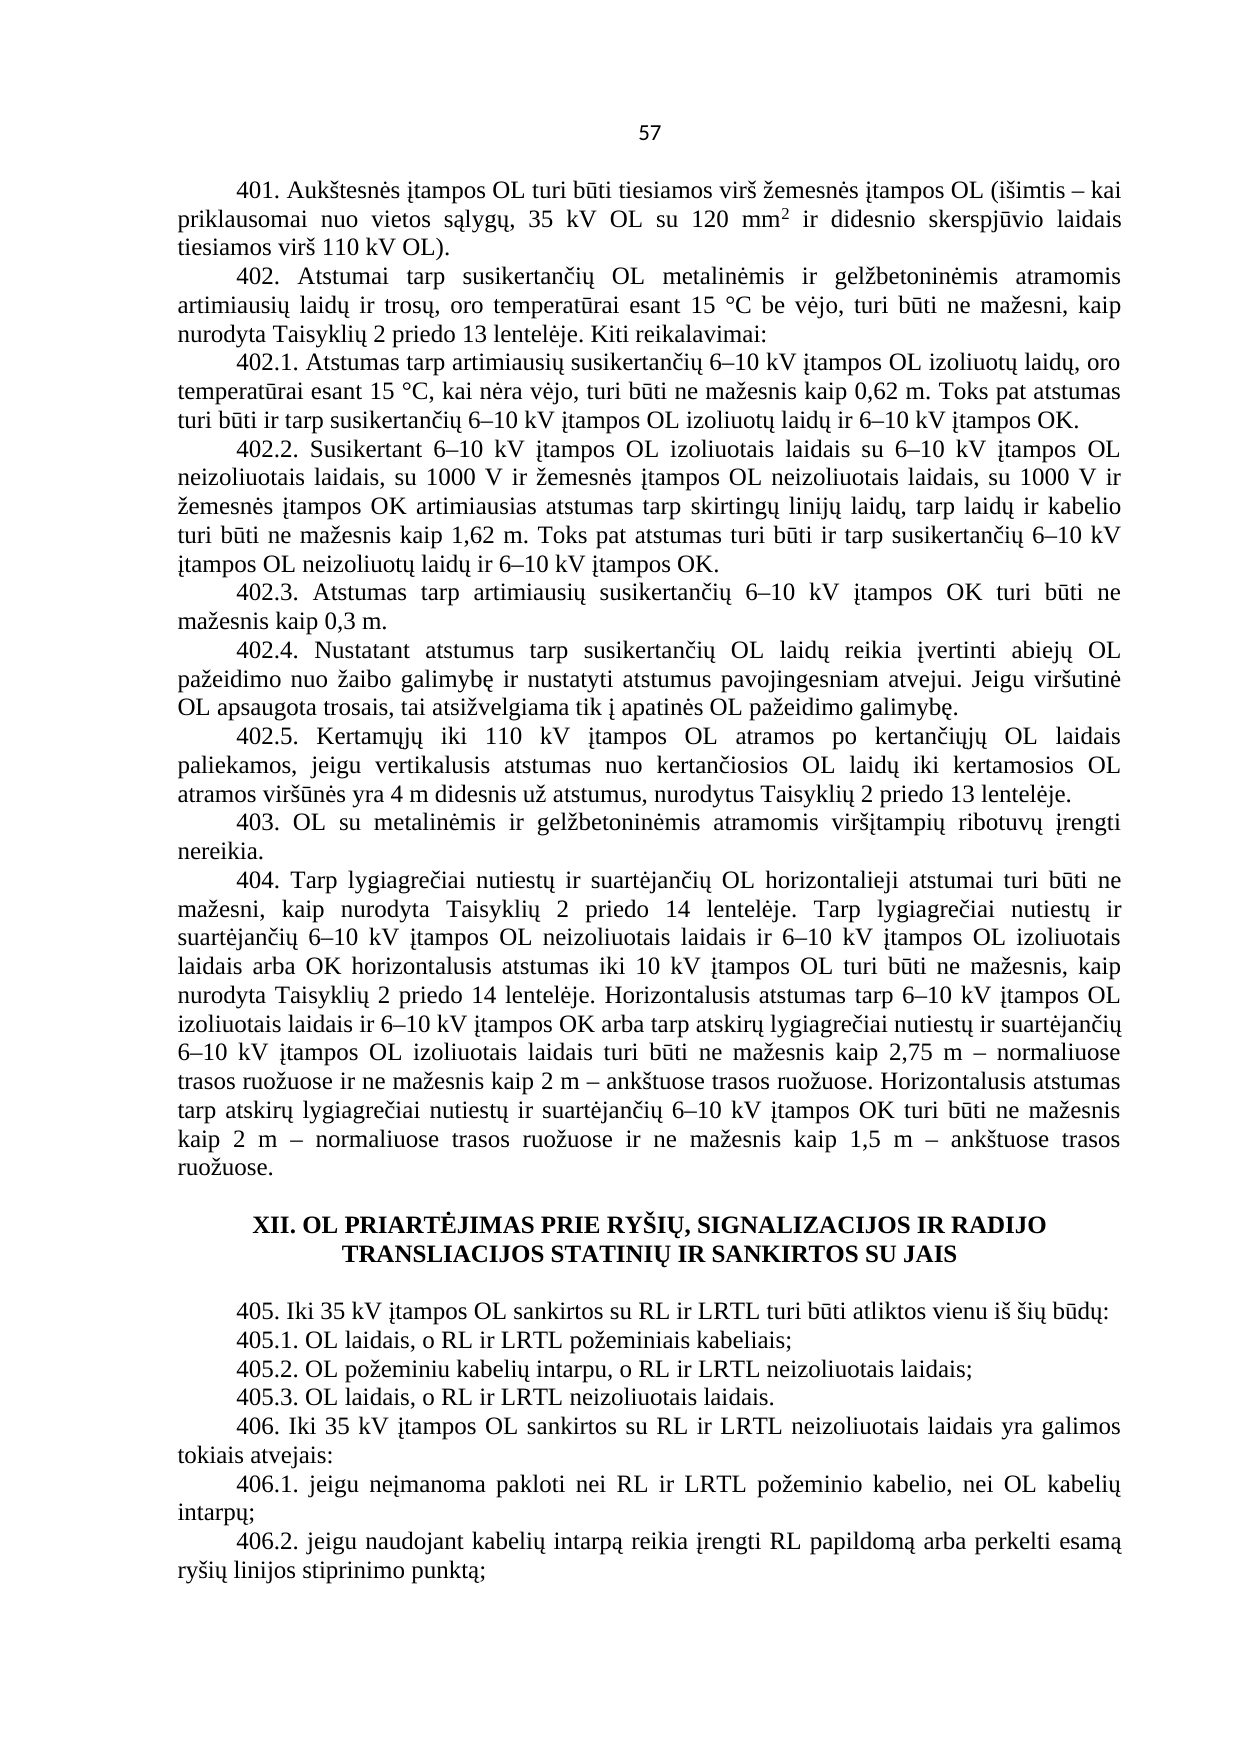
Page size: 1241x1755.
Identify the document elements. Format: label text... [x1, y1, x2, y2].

text 402.4. Nustatant atstumus tarp susikertančių OL laidų reikia įvertinti abiejų OL pažeidimo nuo žaibo galimybę ir nustatyti atstumus pavojingesniam atvejui. Jeigu viršutinė OL apsaugota trosais, tai atsižvelgiama tik į apatinės OL pažeidimo galimybę. [177, 635, 1122, 721]
text 401. Aukštesnės įtampos OL turi būti tiesiamos virš žemesnės įtampos OL (išimtis – kai priklausomai nuo vietos sąlygų, 35 kV OL su 120 mm2 ir didesnio skerspjūvio laidais tiesiamos virš 110 kV OL). [177, 175, 1122, 261]
text 402.3. Atstumas tarp artimiausių susikertančių 6–10 kV įtampos OK turi būti ne mažesnis kaip 0,3 m. [177, 577, 1122, 635]
text XII. OL PRIARTĖJIMAS PRIE RYŠIŲ, SIGNALIZACIJOS IR RADIJO TRANSLIACIJOS STATINIŲ IR SANKIRTOS SU JAIS [177, 1210, 1122, 1267]
text 403. OL su metalinėmis ir gelžbetoninėmis atramomis viršįtampių ribotuvų įrengti nereikia. [177, 807, 1122, 865]
text 405.2. OL požeminiu kabelių intarpu, o RL ir LRTL neizoliuotais laidais; [177, 1354, 1122, 1382]
text 402.2. Susikertant 6–10 kV įtampos OL izoliuotais laidais su 6–10 kV įtampos OL neizoliuotais laidais, su 1000 V ir žemesnės įtampos OL neizoliuotais laidais, su 1000 V ir žemesnės įtampos OK artimiausias atstumas tarp skirtingų linijų laidų, tarp laidų ir kabelio turi būti ne mažesnis kaip 1,62 m. Toks pat atstumas turi būti ir tarp susikertančių 6–10 kV įtampos OL neizoliuotų laidų ir 6–10 kV įtampos OK. [177, 434, 1122, 577]
text 405. Iki 35 kV įtampos OL sankirtos su RL ir LRTL turi būti atliktos vienu iš šių būdų: [177, 1296, 1122, 1325]
text 406.2. jeigu naudojant kabelių intarpą reikia įrengti RL papildomą arba perkelti esamą ryšių linijos stiprinimo punktą; [177, 1526, 1122, 1584]
text 402.5. Kertamųjų iki 110 kV įtampos OL atramos po kertančiųjų OL laidais paliekamos, jeigu vertikalusis atstumas nuo kertančiosios OL laidų iki kertamosios OL atramos viršūnės yra 4 m didesnis už atstumus, nurodytus Taisyklių 2 priedo 13 lentelėje. [177, 721, 1122, 807]
text 406. Iki 35 kV įtampos OL sankirtos su RL ir LRTL neizoliuotais laidais yra galimos tokiais atvejais: [177, 1411, 1122, 1469]
text 402.1. Atstumas tarp artimiausių susikertančių 6–10 kV įtampos OL izoliuotų laidų, oro temperatūrai esant 15 °C, kai nėra vėjo, turi būti ne mažesnis kaip 0,62 m. Toks pat atstumas turi būti ir tarp susikertančių 6–10 kV įtampos OL izoliuotų laidų ir 6–10 kV įtampos OK. [177, 347, 1122, 434]
text 405.3. OL laidais, o RL ir LRTL neizoliuotais laidais. [177, 1382, 1122, 1411]
text 402. Atstumai tarp susikertančių OL metalinėmis ir gelžbetoninėmis atramomis artimiausių laidų ir trosų, oro temperatūrai esant 15 °C be vėjo, turi būti ne mažesni, kaip nurodyta Taisyklių 2 priedo 13 lentelėje. Kiti reikalavimai: [177, 261, 1122, 347]
text 405.1. OL laidais, o RL ir LRTL požeminiais kabeliais; [177, 1325, 1122, 1354]
text 404. Tarp lygiagrečiai nutiestų ir suartėjančių OL horizontalieji atstumai turi būti ne mažesni, kaip nurodyta Taisyklių 2 priedo 14 lentelėje. Tarp lygiagrečiai nutiestų ir suartėjančių 6–10 kV įtampos OL neizoliuotais laidais ir 6–10 kV įtampos OL izoliuotais laidais arba OK horizontalusis atstumas iki 10 kV įtampos OL turi būti ne mažesnis, kaip nurodyta Taisyklių 2 priedo 14 lentelėje. Horizontalusis atstumas tarp 6–10 kV įtampos OL izoliuotais laidais ir 6–10 kV įtampos OK arba tarp atskirų lygiagrečiai nutiestų ir suartėjančių 6–10 kV įtampos OL izoliuotais laidais turi būti ne mažesnis kaip 2,75 m – normaliuose trasos ruožuose ir ne mažesnis kaip 2 m – ankštuose trasos ruožuose. Horizontalusis atstumas tarp atskirų lygiagrečiai nutiestų ir suartėjančių 6–10 kV įtampos OK turi būti ne mažesnis kaip 2 m – normaliuose trasos ruožuose ir ne mažesnis kaip 1,5 m – ankštuose trasos ruožuose. [177, 865, 1122, 1181]
text 406.1. jeigu neįmanoma pakloti nei RL ir LRTL požeminio kabelio, nei OL kabelių intarpų; [177, 1469, 1122, 1526]
